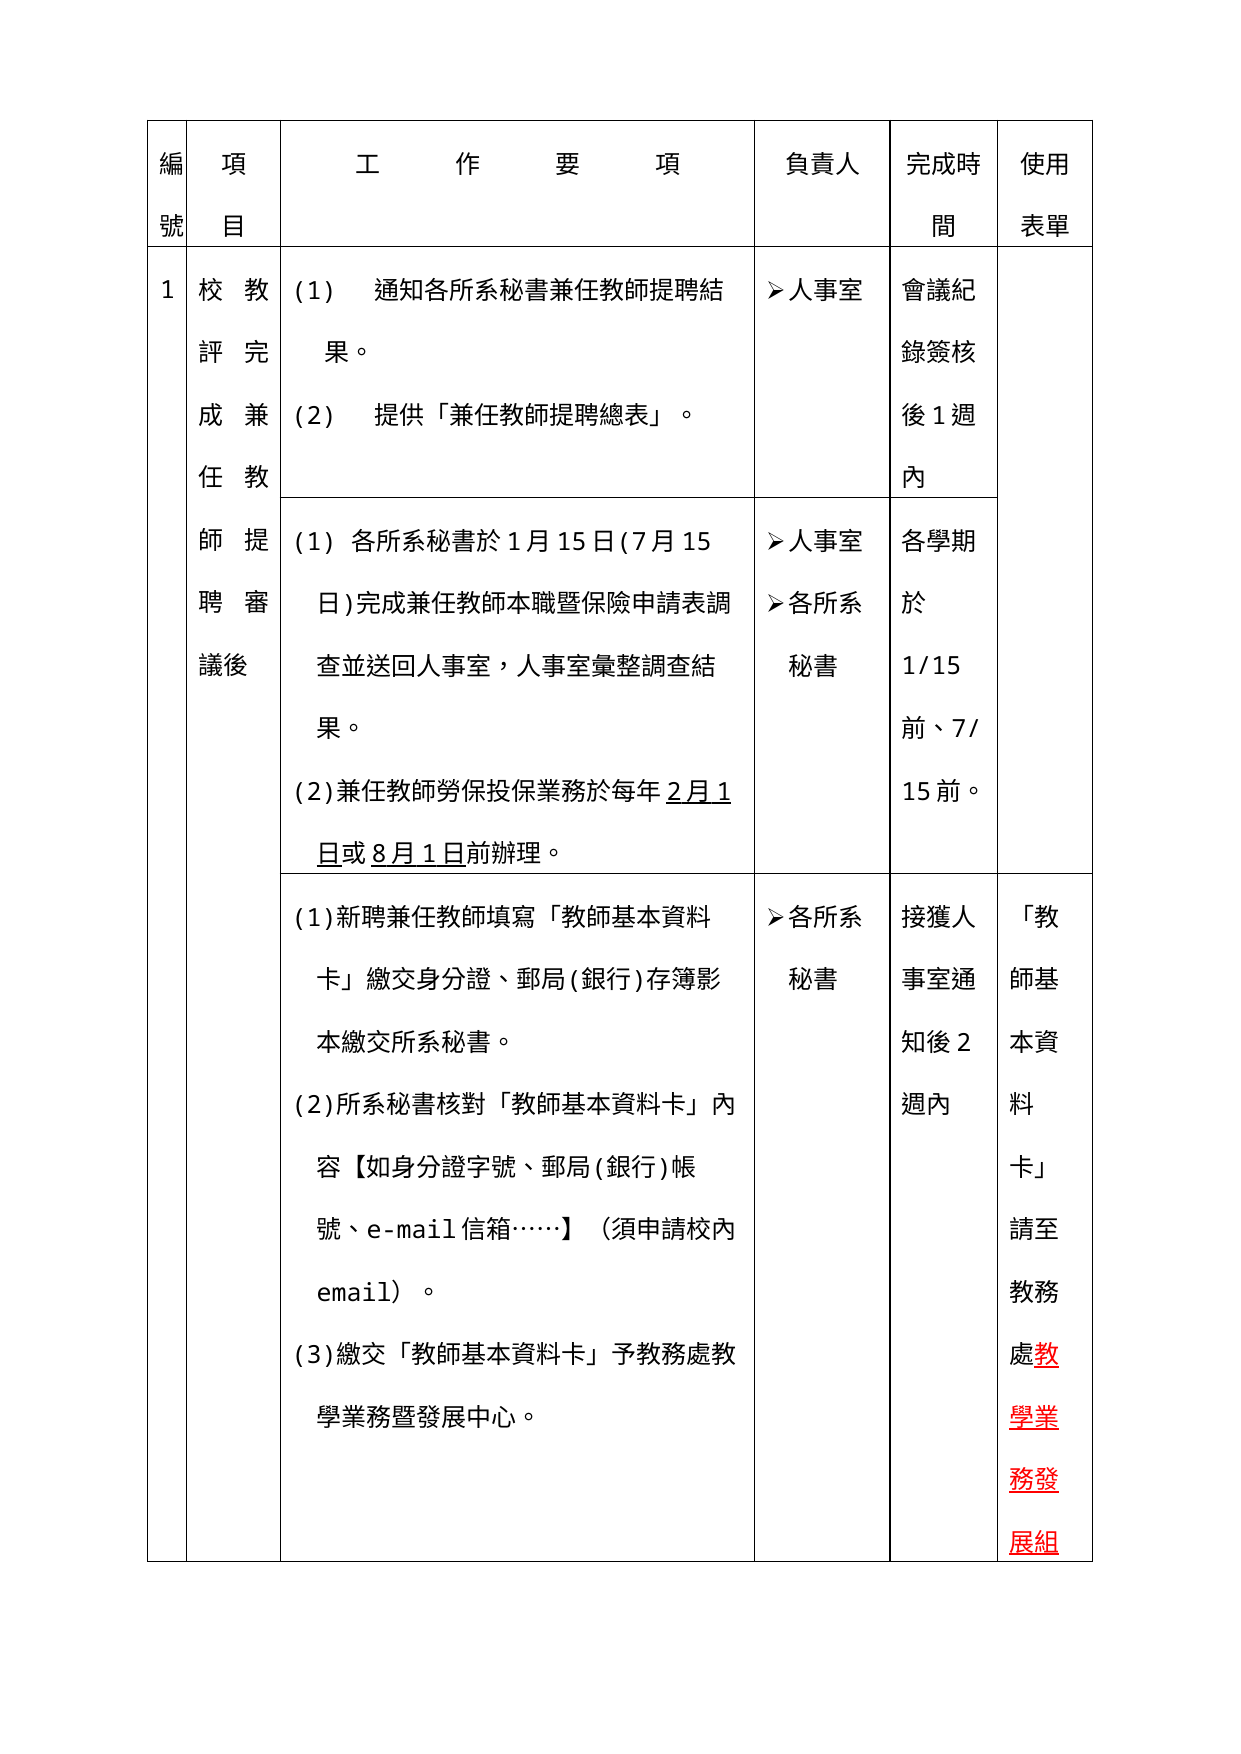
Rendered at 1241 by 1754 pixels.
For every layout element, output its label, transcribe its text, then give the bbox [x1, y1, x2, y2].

table_cell 1 [148, 247, 186, 1561]
table_header 完成時間 [891, 121, 997, 246]
table_cell 通知各所系秘書兼任教師提聘結果。 提供「兼任教師提聘總表」。 [281, 247, 754, 497]
table_cell (1)新聘兼任教師填寫「教師基本資料卡」繳交身分證、郵局(銀行)存簿影本繳交所系秘書。 (2)所系秘書核對「教師基本資料卡」內容【如身分證字號、郵局(銀行)帳號、e-mail信箱……】（須申請校內email）。 (3)繳交「教師基本資料卡」予教務處教學業務暨發展中心。 [281, 874, 754, 1561]
table_cell 各學期於1/15前、7/15前。 [891, 498, 997, 873]
table_cell 接獲人事室通知後2週內 [891, 874, 997, 1561]
table_cell 人事室 [755, 247, 889, 497]
table_cell 人事室 各所系秘書 [755, 498, 889, 873]
table_header 使用表單 [998, 121, 1092, 246]
table_cell [998, 247, 1092, 873]
table_header 編號 [148, 121, 186, 246]
table_cell 各所系秘書 [755, 874, 889, 1561]
table_cell (1) 各所系秘書於1月15日(7月15日)完成兼任教師本職暨保險申請表調查並送回人事室，人事室彙整調查結果。 (2)兼任教師勞保投保業務於每年2月1日或8月1日前辦理。 [281, 498, 754, 873]
table_header 負責人 [755, 121, 889, 246]
table_cell 會議紀錄簽核後1週內 [891, 247, 997, 497]
table_cell 「教師基本資料卡」請至教務處教學業務發展組 [998, 874, 1092, 1561]
table_header 工 作 要 項 [281, 121, 754, 246]
table_cell 校教評完成兼任教師提聘審議後 [187, 247, 280, 1561]
table_header 項 目 [187, 121, 280, 246]
